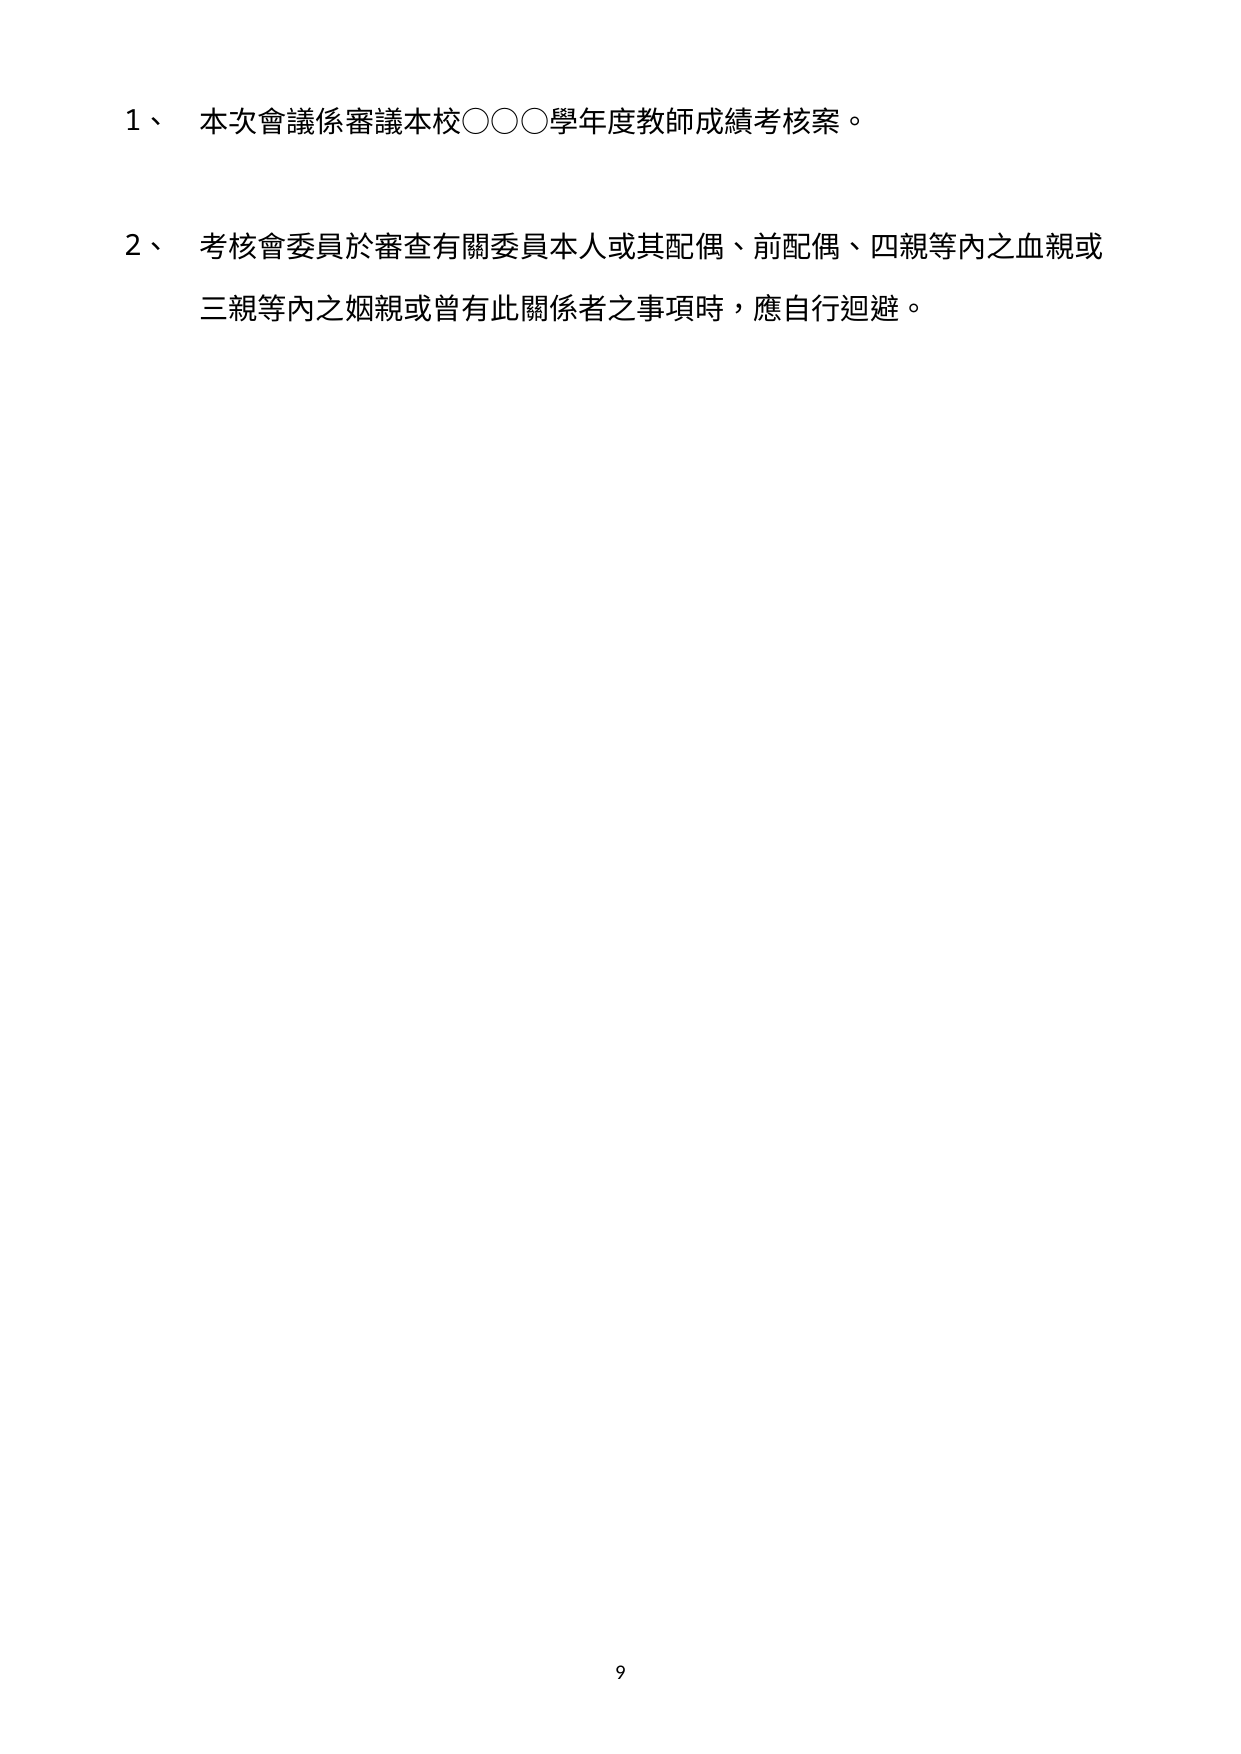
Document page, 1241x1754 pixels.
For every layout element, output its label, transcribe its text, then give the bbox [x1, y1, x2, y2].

list 本次會議係審議本校○○○學年度教師成績考核案。 [124, 78, 1122, 140]
list 考核會委員於審查有關委員本人或其配偶、前配偶、四親等內之血親或三親等內之姻親或曾有此關係者之事項時，應自行迴避。 [124, 203, 1122, 328]
